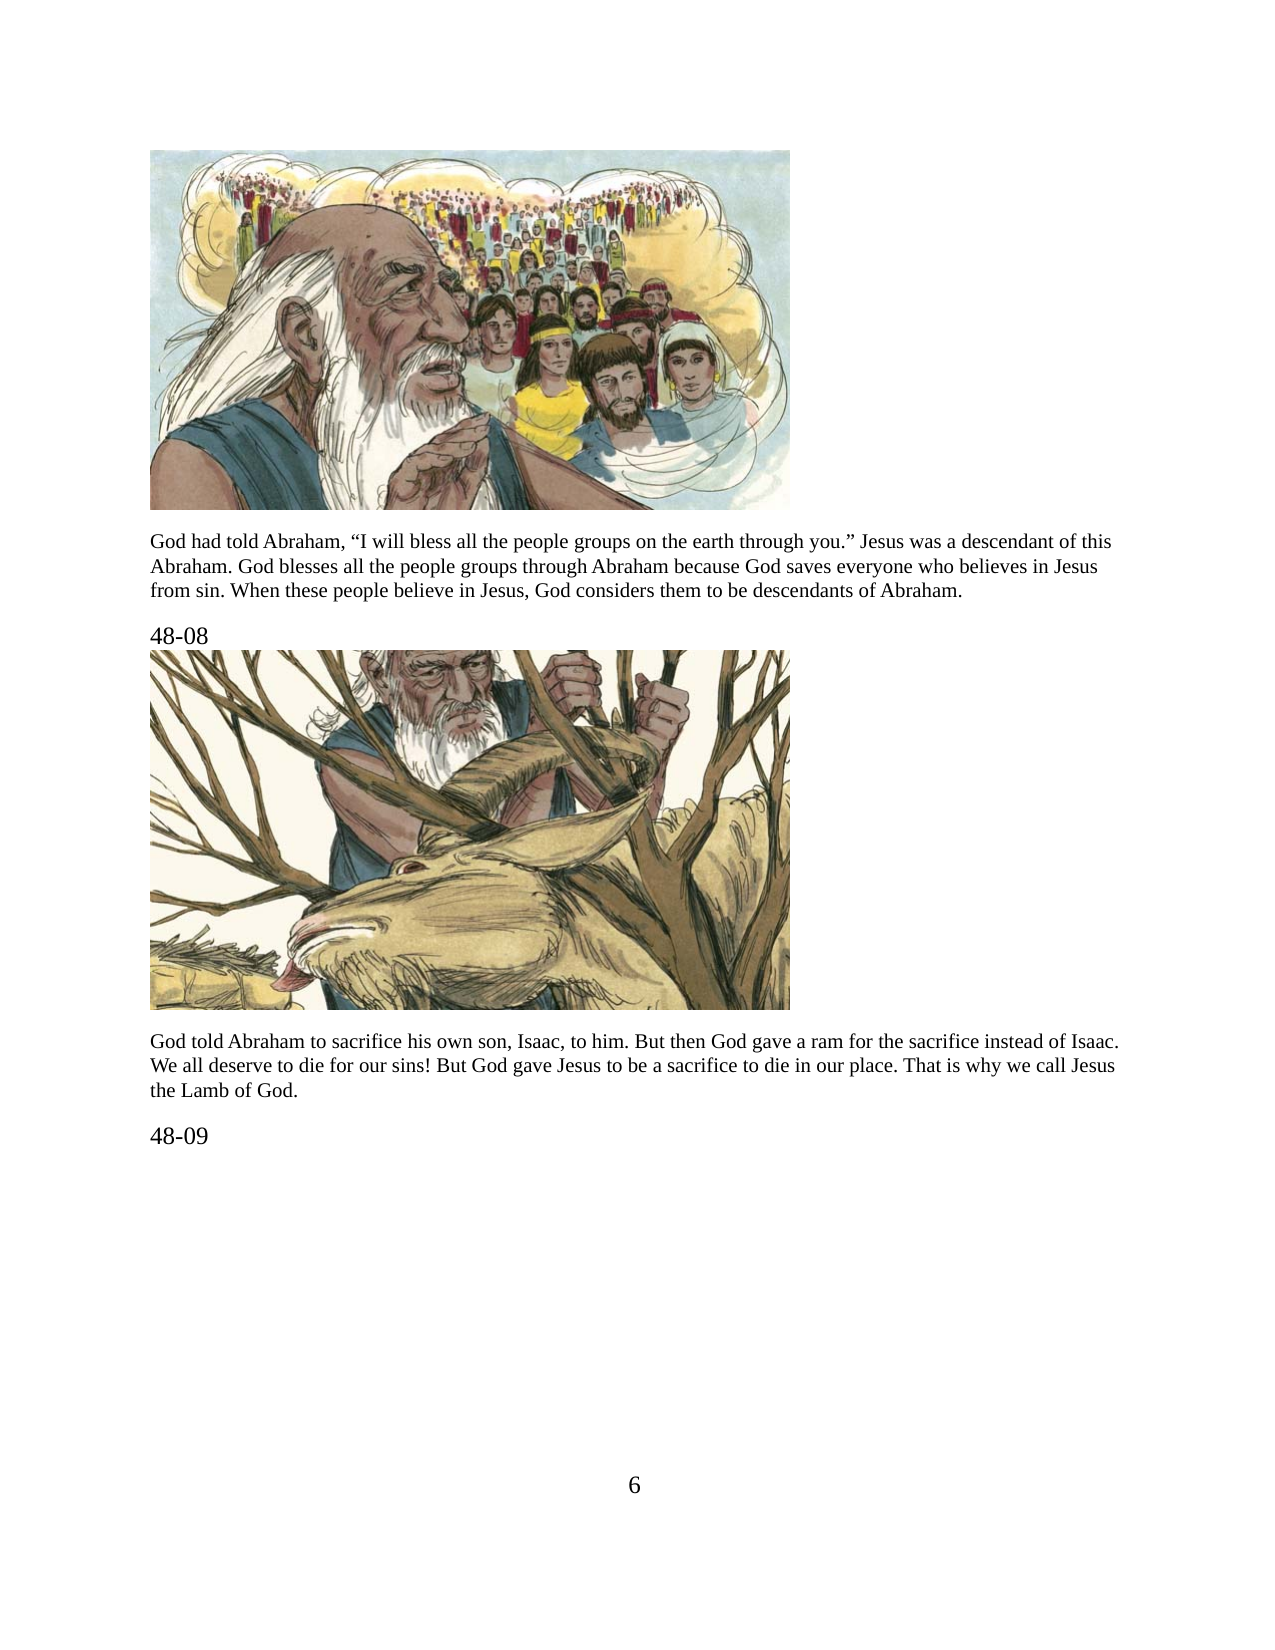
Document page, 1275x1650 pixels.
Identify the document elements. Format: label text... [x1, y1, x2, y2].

picture [150, 150, 790, 510]
subtitle 48-09 [150, 1121, 1125, 1150]
text God told Abraham to sacrifice his own son, Isaac, to him. But then God gave a ram for the sacrifice instead of Isaac. We all deserve to die for our sins! But God gave Jesus to be a sacrifice to die in our place. That is why we call Jesus the Lamb of God. [150, 1029, 1125, 1102]
subtitle 48-08 [150, 621, 1125, 650]
picture [150, 650, 790, 1010]
text God had told Abraham, “I will bless all the people groups on the earth through you.” Jesus was a descendant of this Abraham. God blesses all the people groups through Abraham because God saves everyone who believes in Jesus from sin. When these people believe in Jesus, God considers them to be descendants of Abraham. [150, 529, 1125, 602]
